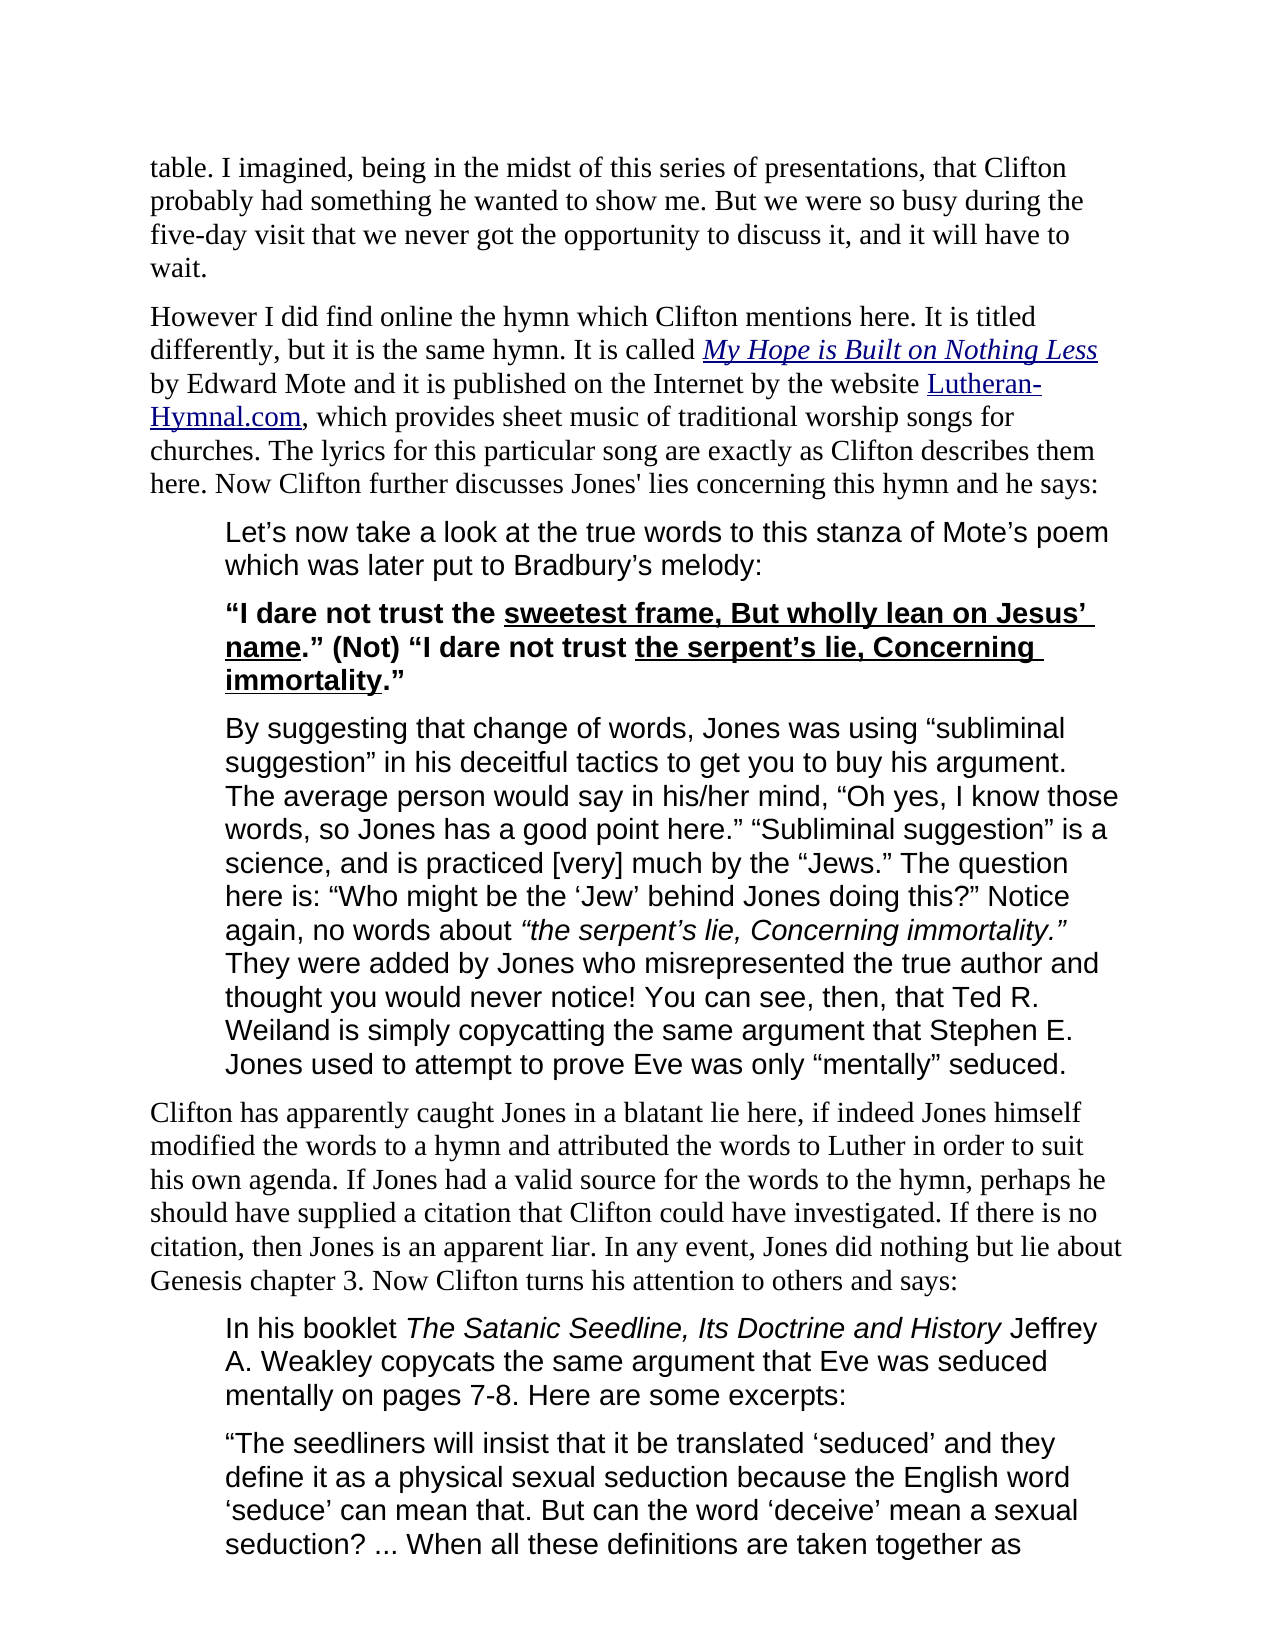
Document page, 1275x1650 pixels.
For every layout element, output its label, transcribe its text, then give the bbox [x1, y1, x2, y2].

text Clifton has apparently caught Jones in a blatant lie here, if indeed Jones himself modified the words to a hymn and attributed the words to Luther in order to suit his own agenda. If Jones had a valid source for the words to the hymn, perhaps he should have supplied a citation that Clifton could have investigated. If there is no citation, then Jones is an apparent liar. In any event, Jones did nothing but lie about Genesis chapter 3. Now Clifton turns his attention to others and says: [150, 1095, 1125, 1296]
text table. I imagined, being in the midst of this series of presentations, that Clifton probably had something he wanted to show me. But we were so busy during the five-day visit that we never got the opportunity to discuss it, and it will have to wait. [150, 150, 1125, 284]
text Let’s now take a look at the true words to this stanza of Mote’s poem which was later put to Bradbury’s melody: [225, 514, 1125, 582]
text However I did find online the hymn which Clifton mentions here. It is titled differently, but it is the same hymn. It is called My Hope is Built on Nothing Less by Edward Mote and it is published on the Internet by the website Lutheran-Hymnal.com, which provides sheet music of traditional worship songs for churches. The lyrics for this particular song are exactly as Clifton describes them here. Now Clifton further discusses Jones' lies concerning this hymn and he says: [150, 299, 1125, 500]
text “I dare not trust the sweetest frame, But wholly lean on Jesus’ name.” (Not) “I dare not trust the serpent’s lie, Concerning immortality.” [225, 596, 1125, 697]
text “The seedliners will insist that it be translated ‘seduced’ and they define it as a physical sexual seduction because the English word ‘seduce’ can mean that. But can the word ‘deceive’ mean a sexual seduction? ... When all these definitions are taken together as [225, 1426, 1125, 1560]
text By suggesting that change of words, Jones was using “subliminal suggestion” in his deceitful tactics to get you to buy his argument. The average person would say in his/her mind, “Oh yes, I know those words, so Jones has a good point here.” “Subliminal suggestion” is a science, and is practiced [very] much by the “Jews.” The question here is: “Who might be the ‘Jew’ behind Jones doing this?” Notice again, no words about “the serpent’s lie, Concerning immortality.” They were added by Jones who misrepresented the true author and thought you would never notice! You can see, then, that Ted R. Weiland is simply copycatting the same argument that Stephen E. Jones used to attempt to prove Eve was only “mentally” seduced. [225, 711, 1125, 1080]
text In his booklet The Satanic Seedline, Its Doctrine and History Jeffrey A. Weakley copycats the same argument that Eve was seduced mentally on pages 7-8. Here are some excerpts: [225, 1311, 1125, 1411]
